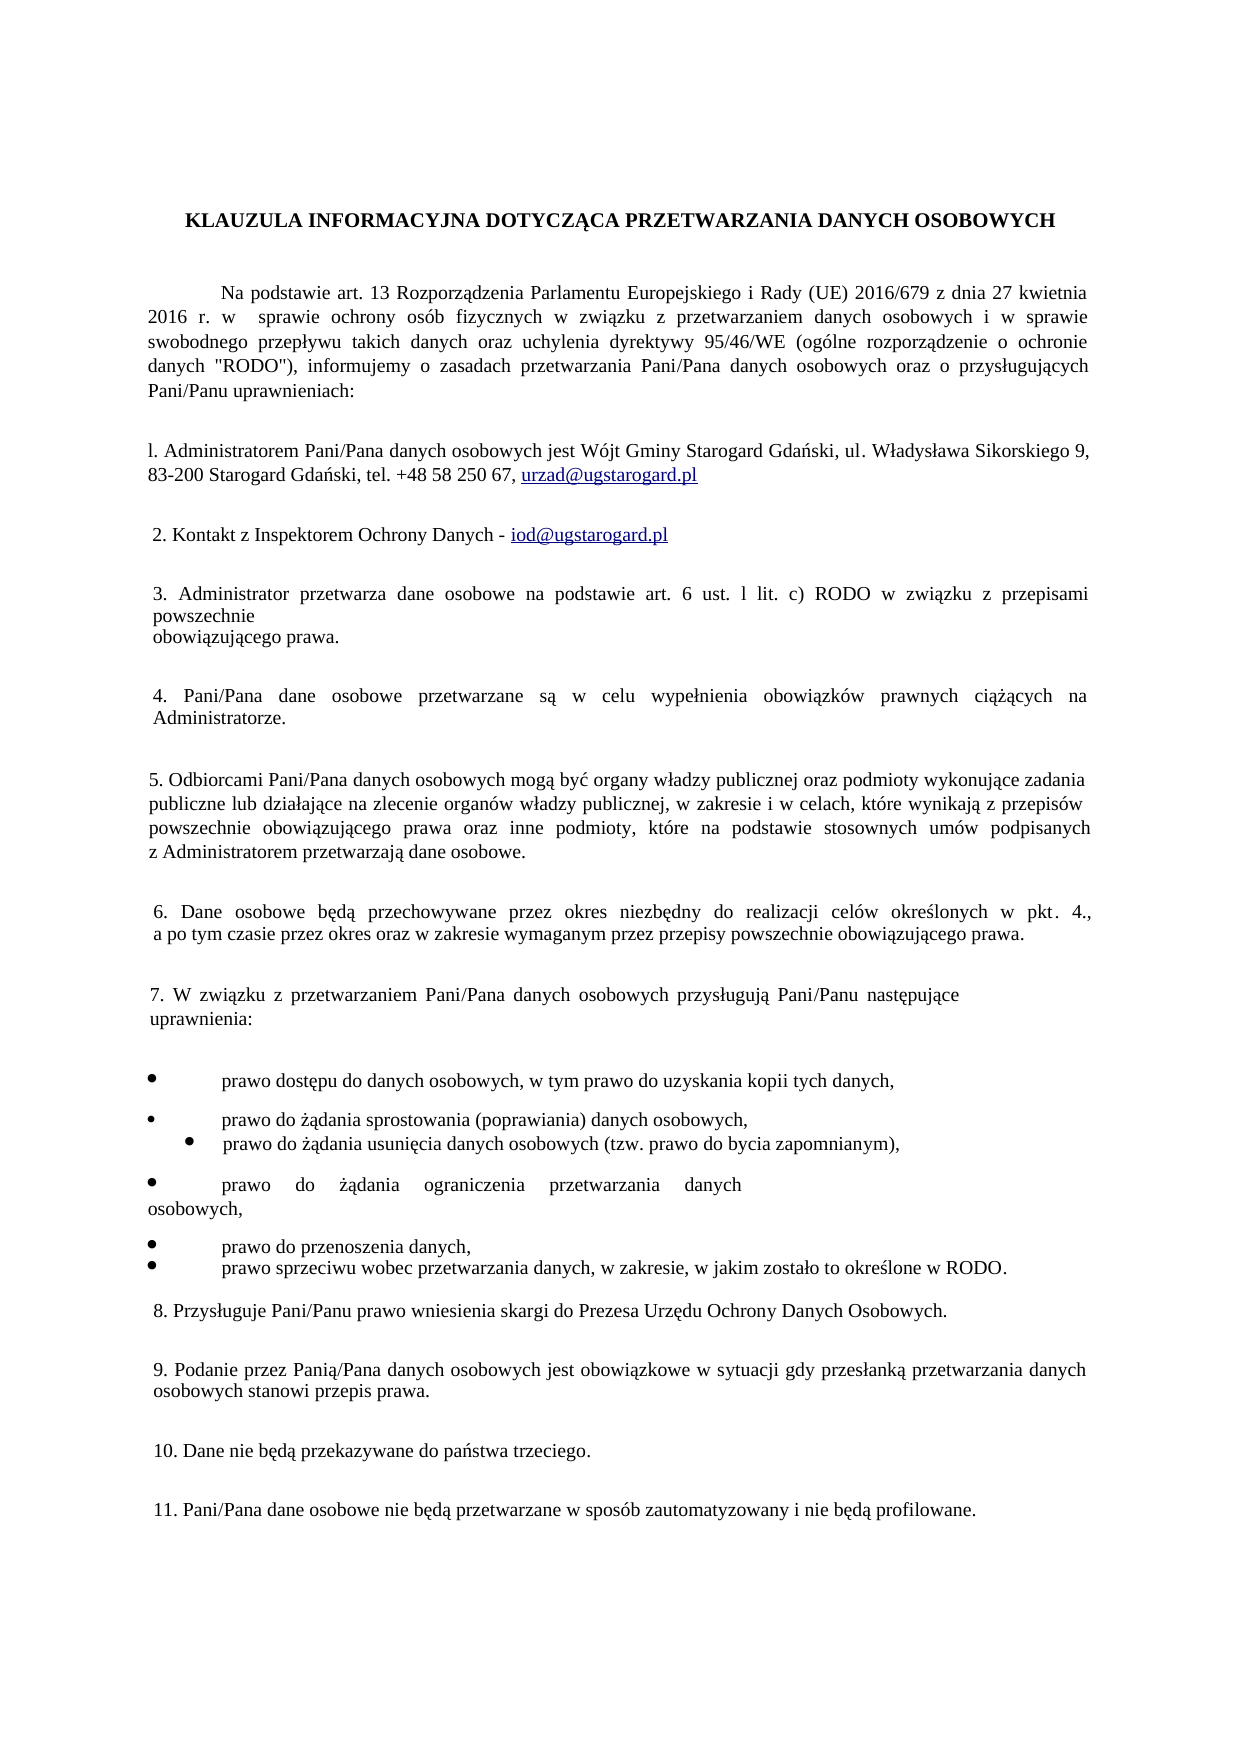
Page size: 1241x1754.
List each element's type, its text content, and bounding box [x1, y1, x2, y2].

text 5. Odbiorcami Pani/Pana danych osobowych mogą być organy władzy publicznej oraz podmioty wykonujące zadania publiczne lub działające na zlecenie organów władzy publicznej, w zakresie i w celach, które wynikają z przepisów powszechnie obowiązującego prawa oraz inne podmioty, które na podstawie stosownych umów podpisanych z Administratorem przetwarzają dane osobowe. [148, 767, 1092, 863]
text Na podstawie art. 13 Rozporządzenia Parlamentu Europejskiego i Rady (UE) 2016/679 z dnia 27 kwietnia 2016 r. w sprawie ochrony osób fizycznych w związku z przetwarzaniem danych osobowych i w sprawie swobodnego przepływu takich danych oraz uchylenia dyrektywy 95/46/WE (ogólne rozporządzenie o ochronie danych "RODO"), informujemy o zasadach przetwarzania Pani/Pana danych osobowych oraz o przysługujących Pani/Panu uprawnieniach: [148, 279, 1089, 402]
list prawo do żądania sprostowania (poprawiania) danych osobowych, [148, 1109, 1089, 1131]
text 11. Pani/Pana dane osobowe nie będą przetwarzane w sposób zautomatyzowany i nie będą profilowane. [153, 1500, 1089, 1521]
text 8. Przysługuje Pani/Panu prawo wniesienia skargi do Prezesa Urzędu Ochrony Danych Osobowych. [153, 1300, 1089, 1322]
list prawo do przenoszenia danych, [148, 1236, 1089, 1258]
text 10. Dane nie będą przekazywane do państwa trzeciego. [153, 1440, 1089, 1462]
text l. Administratorem Pani/Pana danych osobowych jest Wójt Gminy Starogard Gdański, ul. Władysława Sikorskiego 9, 83-200 Starogard Gdański, tel. +48 58 250 67, urzad@ugstarogard.pl [148, 438, 1090, 486]
text 7. W związku z przetwarzaniem Pani/Pana danych osobowych przysługują Pani/Panu następujące uprawnienia: [149, 983, 959, 1031]
text 6. Dane osobowe będą przechowywane przez okres niezbędny do realizacji celów określonych w pkt. 4., a po tym czasie przez okres oraz w zakresie wymaganym przez przepisy powszechnie obowiązującego prawa. [153, 902, 1092, 944]
list prawo do żądania usunięcia danych osobowych (tzw. prawo do bycia zapomnianym), [185, 1132, 1093, 1155]
list prawo dostępu do danych osobowych, w tym prawo do uzyskania kopii tych danych, [148, 1069, 959, 1093]
list prawo do żądania ograniczenia przetwarzania danych osobowych, [148, 1173, 742, 1219]
text 3. Administrator przetwarza dane osobowe na podstawie art. 6 ust. l lit. c) RODO w związku z przepisami powszechnie obowiązującego prawa. [153, 583, 1090, 648]
text 9. Podanie przez Panią/Pana danych osobowych jest obowiązkowe w sytuacji gdy przesłanką przetwarzania danych osobowych stanowi przepis prawa. [153, 1359, 1093, 1402]
list prawo sprzeciwu wobec przetwarzania danych, w zakresie, w jakim zostało to określone w RODO. [148, 1258, 1089, 1279]
text 4. Pani/Pana dane osobowe przetwarzane są w celu wypełnienia obowiązków prawnych ciążących na Administratorze. [153, 686, 1089, 728]
text KLAUZULA INFORMACYJNA DOTYCZĄCA PRZETWARZANIA DANYCH OSOBOWYCH [148, 210, 1093, 232]
text 2. Kontakt z Inspektorem Ochrony Danych - iod@ugstarogard.pl [152, 524, 1089, 545]
